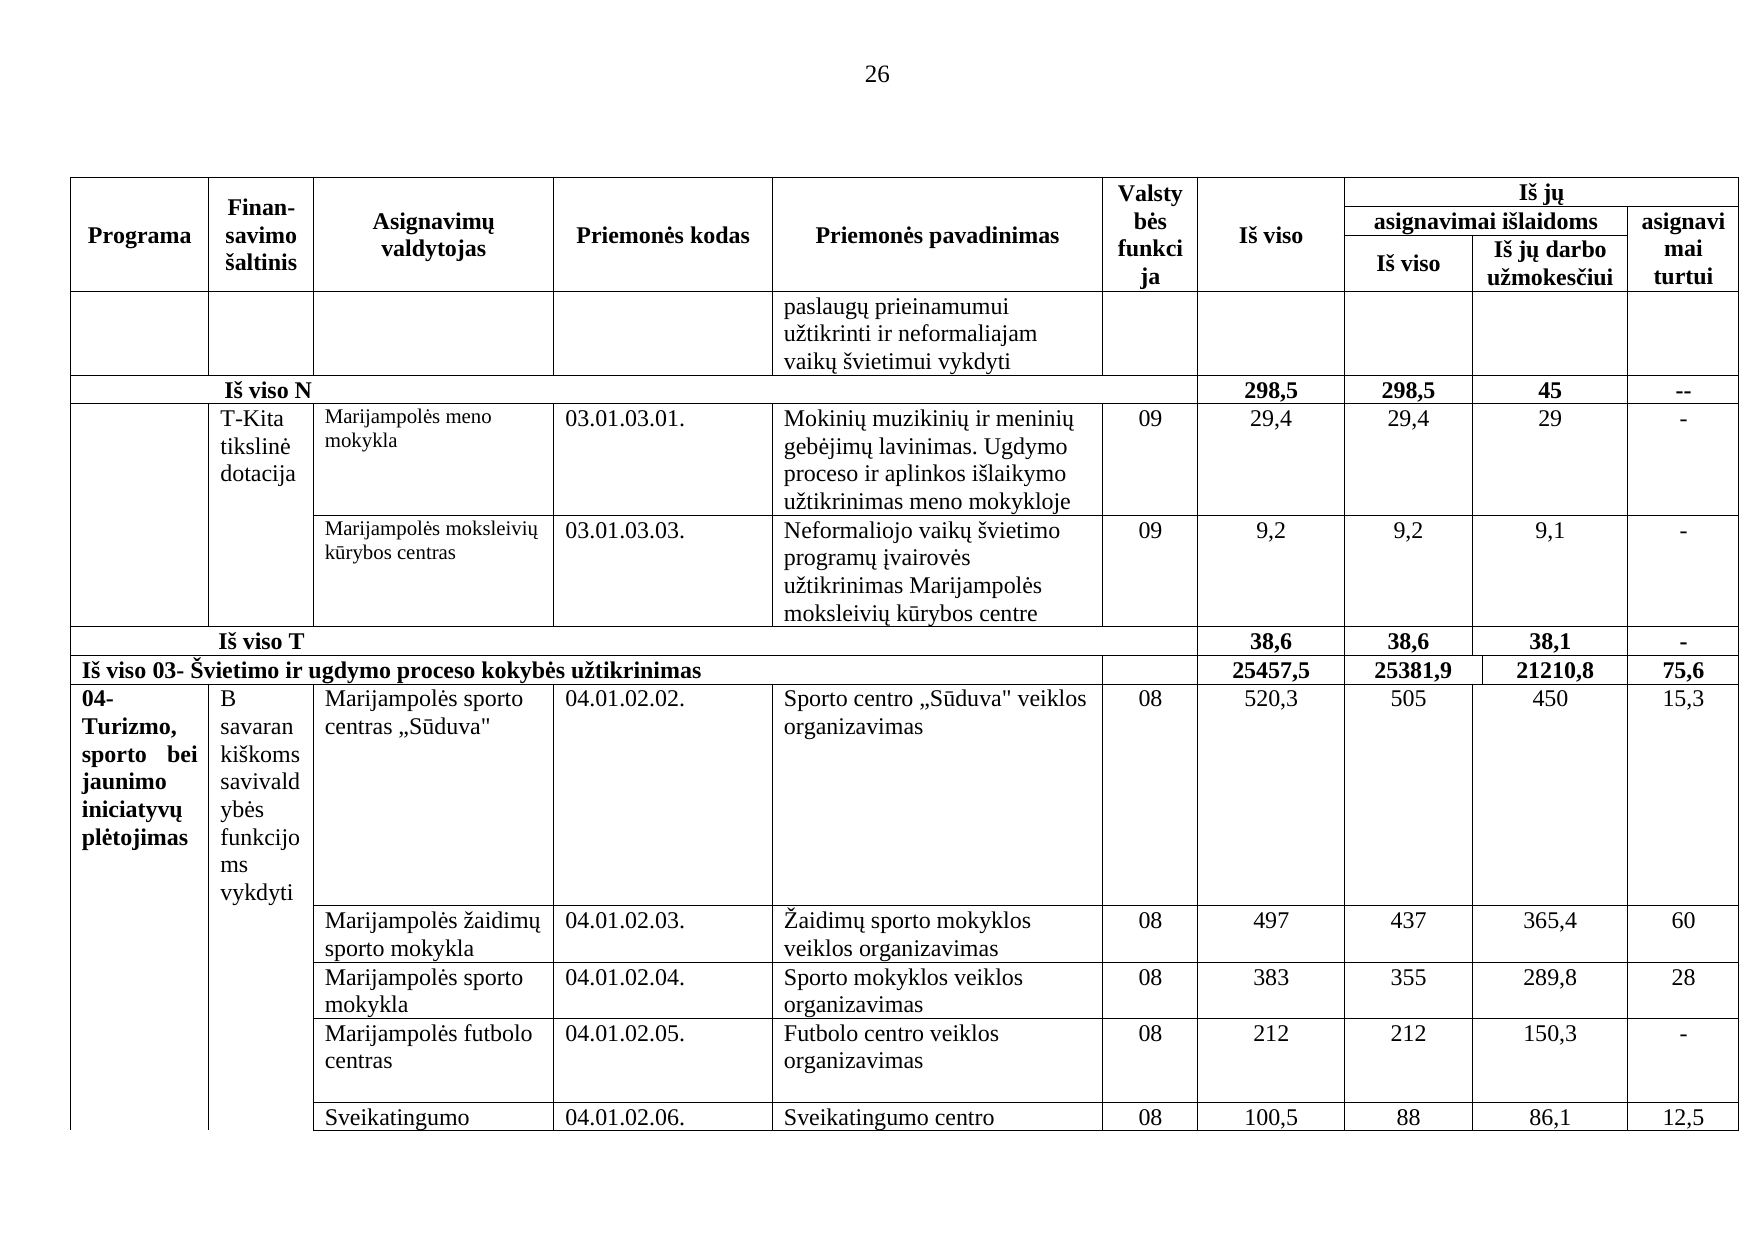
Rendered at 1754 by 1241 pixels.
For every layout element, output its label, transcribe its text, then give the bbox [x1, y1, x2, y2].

table_cell Marijampolės futbolo centras [314, 1019, 553, 1102]
table_cell [209, 292, 313, 374]
table_cell 08 [1103, 685, 1197, 905]
table_cell Sporto centro „Sūduva" veiklos organizavimas [773, 685, 1102, 905]
table_cell 289,8 [1473, 963, 1627, 1018]
table_cell 15,3 [1628, 685, 1738, 905]
table_header Iš jų [1345, 178, 1738, 206]
table_cell 86,1 [1473, 1103, 1627, 1130]
table_cell 437 [1345, 906, 1472, 962]
table_cell 08 [1103, 906, 1197, 962]
table_cell 383 [1198, 963, 1344, 1018]
table_cell Marijampolės žaidimų sporto mokykla [314, 906, 553, 962]
table_cell 355 [1345, 963, 1472, 1018]
table_cell Neformaliojo vaikų švietimo programų įvairovės užtikrinimas Marijampolės moksleivių kūrybos centre [773, 516, 1102, 626]
table_cell 9,2 [1345, 516, 1472, 626]
table_cell 38,6 [1198, 627, 1344, 655]
table_cell 03.01.03.03. [554, 516, 772, 626]
table_cell - [1628, 516, 1738, 626]
table_header Priemonės kodas [554, 178, 772, 291]
table_cell Iš jų darbo užmokesčiui [1473, 236, 1627, 291]
table_cell 04.01.02.04. [554, 963, 772, 1018]
table_cell 04.01.02.02. [554, 685, 772, 905]
table_cell Iš viso 03- Švietimo ir ugdymo proceso kokybės užtikrinimas [71, 656, 1102, 683]
table_cell 25457,5 [1198, 656, 1344, 683]
table_cell 88 [1345, 1103, 1472, 1130]
table_cell T-Kita tikslinė dotacija [209, 404, 313, 626]
table_cell 9,1 [1473, 516, 1627, 626]
table_cell 497 [1198, 906, 1344, 962]
table_cell asignavimai turtui įsigyti [1628, 207, 1738, 291]
table_cell 38,6 [1345, 627, 1472, 655]
table_cell [71, 905, 208, 1130]
table_cell [1103, 656, 1197, 683]
table_cell paslaugų prieinamumui užtikrinti ir neformaliajam vaikų švietimui vykdyti [773, 292, 1102, 374]
table_cell Sveikatingumo centro [773, 1103, 1102, 1130]
table_cell 09 [1103, 516, 1197, 626]
table_cell Marijampolės sporto centras „Sūduva" [314, 685, 553, 905]
table_cell [1473, 292, 1627, 374]
table_cell 28 [1628, 963, 1738, 1018]
table_cell Marijampolės moksleivių kūrybos centras [314, 516, 553, 626]
table_cell 38,1 [1473, 627, 1627, 655]
table_cell 09 [1103, 404, 1197, 515]
table_cell [554, 292, 772, 374]
table_cell B savarankiškoms savivaldybės funkcijoms vykdyti [209, 685, 313, 905]
table_cell - [1628, 1019, 1738, 1102]
table_cell 08 [1103, 963, 1197, 1018]
table_cell - [1628, 627, 1738, 655]
table_cell [1198, 292, 1344, 374]
table_header Asignavimų valdytojas [314, 178, 553, 291]
table_header Priemonės pavadinimas [773, 178, 1102, 291]
table_header Programa [71, 178, 208, 291]
table_cell 08 [1103, 1103, 1197, 1130]
table_cell 450 [1473, 685, 1627, 905]
table_cell Žaidimų sporto mokyklos veiklos organizavimas [773, 906, 1102, 962]
table_cell 298,5 [1345, 376, 1472, 403]
table_cell 04.01.02.06. [554, 1103, 772, 1130]
table_cell 21210,8 [1483, 656, 1627, 683]
table_cell 212 [1198, 1019, 1344, 1102]
table_cell 03.01.03.01. [554, 404, 772, 515]
table_cell 08 [1103, 1019, 1197, 1102]
table_cell 100,5 [1198, 1103, 1344, 1130]
table_cell 04.01.02.03. [554, 906, 772, 962]
table_cell Futbolo centro veiklos organizavimas [773, 1019, 1102, 1102]
table_cell 520,3 [1198, 685, 1344, 905]
table_header Finan-savimo šaltinis [209, 178, 313, 291]
table_cell 298,5 [1198, 376, 1344, 403]
table_cell - [1628, 404, 1738, 515]
table_cell 29,4 [1198, 404, 1344, 515]
table_cell [1345, 292, 1472, 374]
table_cell 29 [1473, 404, 1627, 515]
table_cell asignavimai išlaidoms [1345, 207, 1627, 234]
table_cell 150,3 [1473, 1019, 1627, 1102]
table_cell 212 [1345, 1019, 1472, 1102]
table_cell Sporto mokyklos veiklos organizavimas [773, 963, 1102, 1018]
table_cell 365,4 [1473, 906, 1627, 962]
table_cell 04- Turizmo, sporto bei jaunimo iniciatyvų plėtojimas [71, 685, 208, 905]
table_cell Iš viso [1345, 236, 1472, 291]
table_cell [1103, 292, 1197, 374]
table_cell 29,4 [1345, 404, 1472, 515]
table_cell [209, 905, 313, 1130]
table_header Iš viso [1198, 178, 1344, 291]
table_header Valstybės funkcija [1103, 178, 1197, 291]
table_cell 45 [1473, 376, 1627, 403]
table_cell 75,6 [1628, 656, 1738, 683]
table_cell Iš viso T [71, 627, 1197, 655]
table_cell 505 [1345, 685, 1472, 905]
table_cell Marijampolės meno mokykla [314, 404, 553, 515]
table_cell [71, 404, 208, 626]
table_cell -- [1628, 376, 1738, 403]
table_cell 12,5 [1628, 1103, 1738, 1130]
table_cell Mokinių muzikinių ir meninių gebėjimų lavinimas. Ugdymo proceso ir aplinkos išlaikymo užtikrinimas meno mokykloje [773, 404, 1102, 515]
table_cell [314, 292, 553, 374]
table_cell 25381,9 [1345, 656, 1482, 683]
table_cell 60 [1628, 906, 1738, 962]
table_cell 04.01.02.05. [554, 1019, 772, 1102]
table_cell Sveikatingumo [314, 1103, 553, 1130]
table_cell Iš viso N [71, 376, 1197, 403]
table_cell Marijampolės sporto mokykla [314, 963, 553, 1018]
table_cell [71, 292, 208, 374]
table_cell - [1628, 292, 1738, 374]
table_cell 9,2 [1198, 516, 1344, 626]
